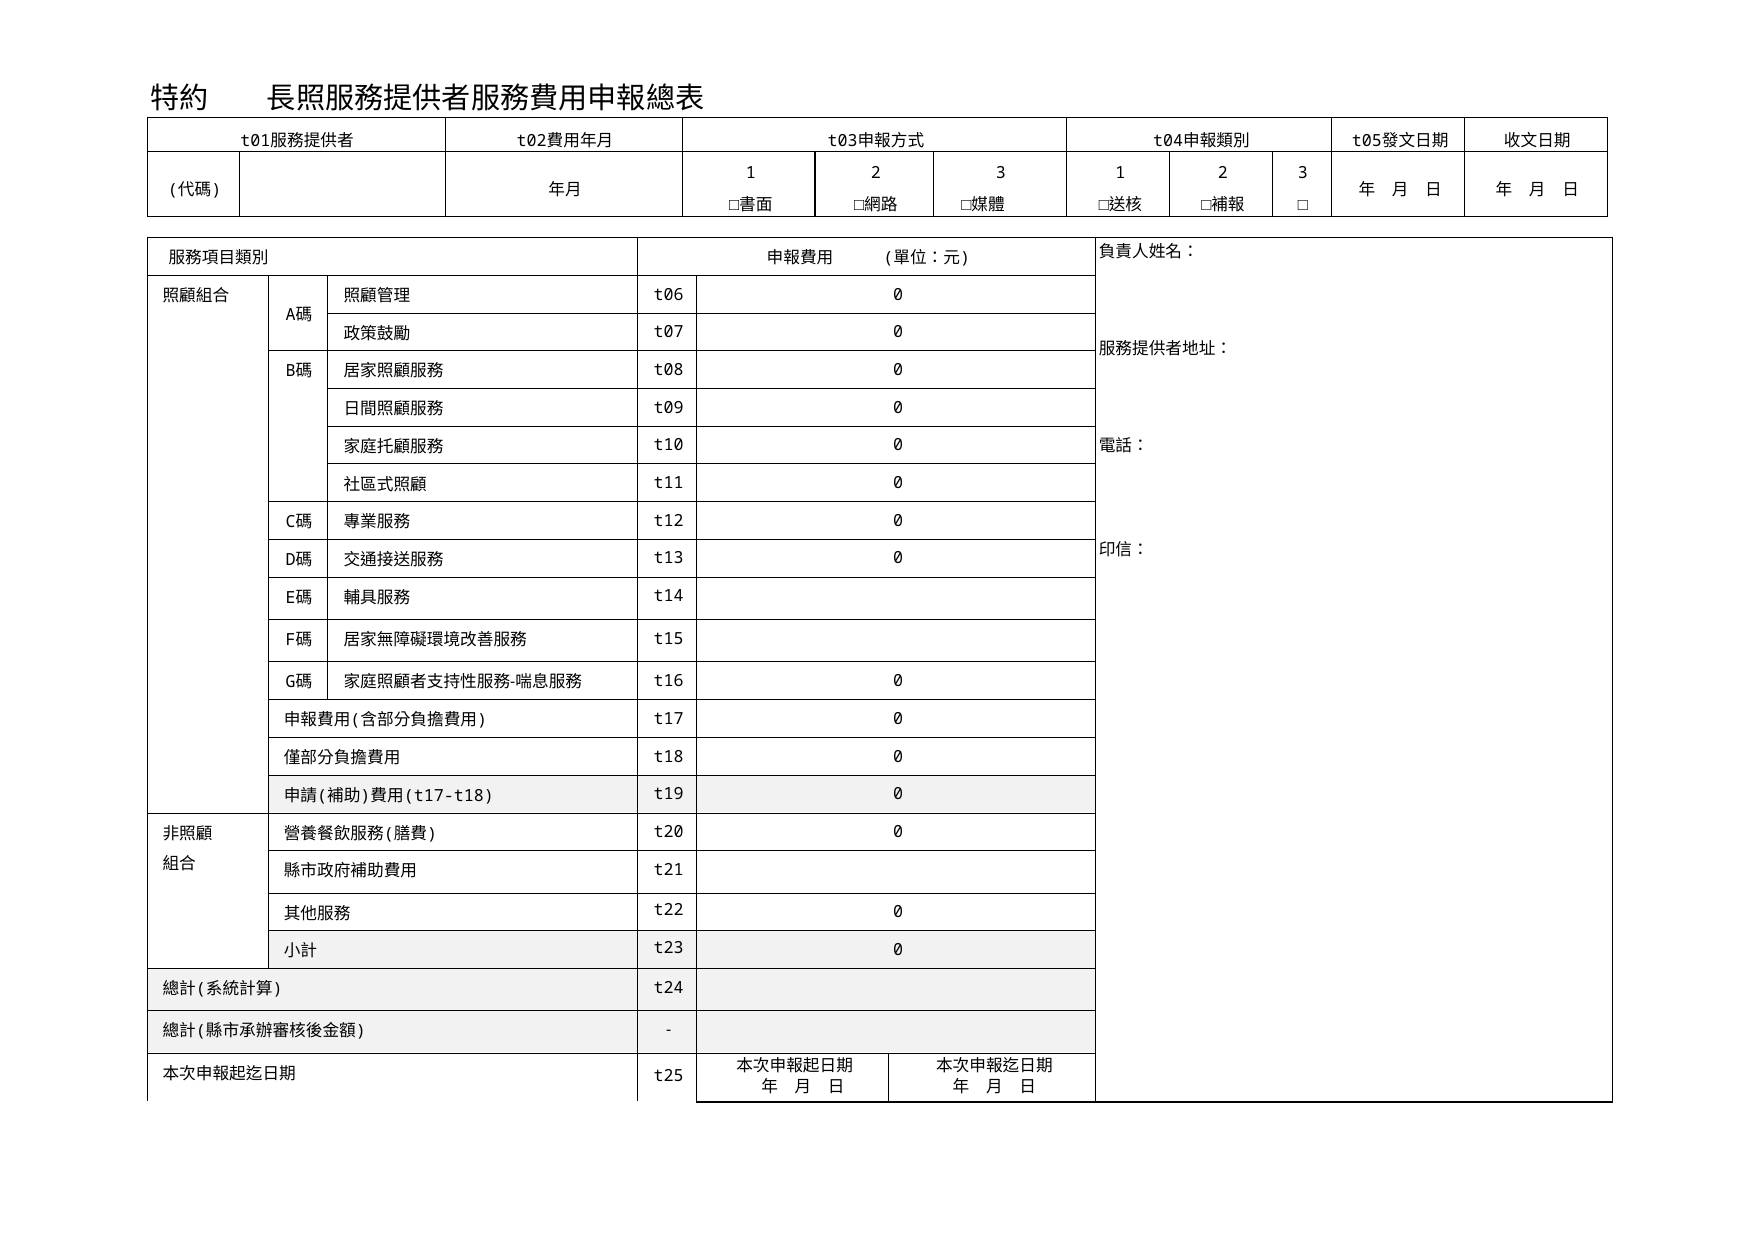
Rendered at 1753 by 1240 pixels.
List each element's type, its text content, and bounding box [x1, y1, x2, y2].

table_cell 總計(縣市承辦審核後金額) [148, 1011, 637, 1052]
table_cell 0 [697, 276, 1095, 312]
table_cell 其他服務 [269, 894, 637, 930]
table_cell t24 [638, 969, 696, 1010]
table_cell 總計(系統計算) [148, 969, 637, 1010]
table_header 負責人姓名： 服務提供者地址： 電話： 印信： [1096, 238, 1612, 1101]
table_cell t22 [638, 894, 696, 930]
table_cell 營養餐飲服務(膳費) [269, 814, 637, 850]
table_cell 輔具服務 [328, 578, 637, 619]
table_cell 0 [697, 502, 1095, 539]
table_cell 3 □ [1273, 152, 1331, 216]
table_cell 3 □媒體 [934, 152, 1066, 216]
table_cell [697, 969, 1095, 1010]
table_cell 0 [697, 464, 1095, 501]
table_cell 0 [697, 351, 1095, 388]
table_header 申報費用 (單位：元) [638, 238, 1095, 275]
table_header 服務項目類別 [148, 238, 637, 275]
table_cell 本次申報起迄日期 [148, 1054, 637, 1101]
table_cell t11 [638, 464, 696, 501]
table_cell 申報費用(含部分負擔費用) [269, 700, 637, 737]
table_cell 非照顧 組合 [148, 814, 268, 968]
table_cell t15 [638, 620, 696, 661]
table_cell t21 [638, 851, 696, 892]
table_cell t06 [638, 276, 696, 312]
table_cell G碼 [269, 662, 327, 699]
table_cell [240, 152, 445, 216]
table_cell D碼 [269, 540, 327, 577]
table_cell [697, 851, 1095, 892]
table_cell 年 月 日 [1332, 152, 1464, 216]
table_cell (代碼) [148, 152, 239, 216]
table_header t02費用年月 [446, 118, 682, 151]
table_cell 0 [697, 776, 1095, 812]
table_cell 0 [697, 894, 1095, 930]
table_cell 0 [697, 314, 1095, 350]
table_cell 0 [697, 931, 1095, 968]
table_cell 本次申報起日期 年 月 日 [697, 1054, 888, 1101]
table_header 收文日期 [1465, 118, 1607, 151]
table_cell F碼 [269, 620, 327, 661]
table_cell - [638, 1011, 696, 1052]
table_cell 0 [697, 700, 1095, 737]
table_cell t16 [638, 662, 696, 699]
table_cell t25 [638, 1054, 696, 1101]
table_header t05發文日期 [1332, 118, 1464, 151]
table_cell B碼 [269, 351, 327, 501]
table_cell 2 □補報 [1170, 152, 1272, 216]
table_cell 0 [697, 389, 1095, 426]
table_cell 縣市政府補助費用 [269, 851, 637, 892]
table_cell [697, 578, 1095, 619]
table_cell E碼 [269, 578, 327, 619]
table_cell 0 [697, 540, 1095, 577]
table_cell 0 [697, 662, 1095, 699]
table_cell 僅部分負擔費用 [269, 738, 637, 774]
table_cell t20 [638, 814, 696, 850]
table_cell 1 □書面 [683, 152, 814, 216]
table_cell t13 [638, 540, 696, 577]
table_cell 專業服務 [328, 502, 637, 539]
text 特約 長照服務提供者服務費用申報總表 [150, 75, 1602, 117]
table_cell t12 [638, 502, 696, 539]
table_cell C碼 [269, 502, 327, 539]
table_cell 年 月 日 [1465, 152, 1607, 216]
table_cell 政策鼓勵 [328, 314, 637, 350]
table_cell 社區式照顧 [328, 464, 637, 501]
table_cell t18 [638, 738, 696, 774]
table_cell 2 □網路 [816, 152, 933, 216]
table_header t04申報類別 [1067, 118, 1331, 151]
table_cell 0 [697, 427, 1095, 463]
table_cell t07 [638, 314, 696, 350]
table_cell t19 [638, 776, 696, 812]
table_cell t10 [638, 427, 696, 463]
table_cell 家庭照顧者支持性服務-喘息服務 [328, 662, 637, 699]
table_cell 照顧組合 [148, 276, 268, 812]
table_cell 小計 [269, 931, 637, 968]
table_cell 0 [697, 814, 1095, 850]
table_cell 本次申報迄日期 年 月 日 [889, 1054, 1095, 1101]
table_cell [697, 1011, 1095, 1052]
table_cell 家庭托顧服務 [328, 427, 637, 463]
table_cell 1 □送核 [1067, 152, 1169, 216]
table_cell t23 [638, 931, 696, 968]
table_cell t17 [638, 700, 696, 737]
table_cell 日間照顧服務 [328, 389, 637, 426]
table_cell 照顧管理 [328, 276, 637, 312]
table_header t01服務提供者 [148, 118, 445, 151]
table_cell t14 [638, 578, 696, 619]
table_cell 年月 [446, 152, 682, 216]
table_cell 交通接送服務 [328, 540, 637, 577]
table_cell 居家照顧服務 [328, 351, 637, 388]
table_cell 居家無障礙環境改善服務 [328, 620, 637, 661]
table_cell 申請(補助)費用(t17-t18) [269, 776, 637, 812]
table_cell t09 [638, 389, 696, 426]
table_cell A碼 [269, 276, 327, 350]
table_cell t08 [638, 351, 696, 388]
table_cell [697, 620, 1095, 661]
table_header t03申報方式 [683, 118, 1066, 151]
table_cell 0 [697, 738, 1095, 774]
